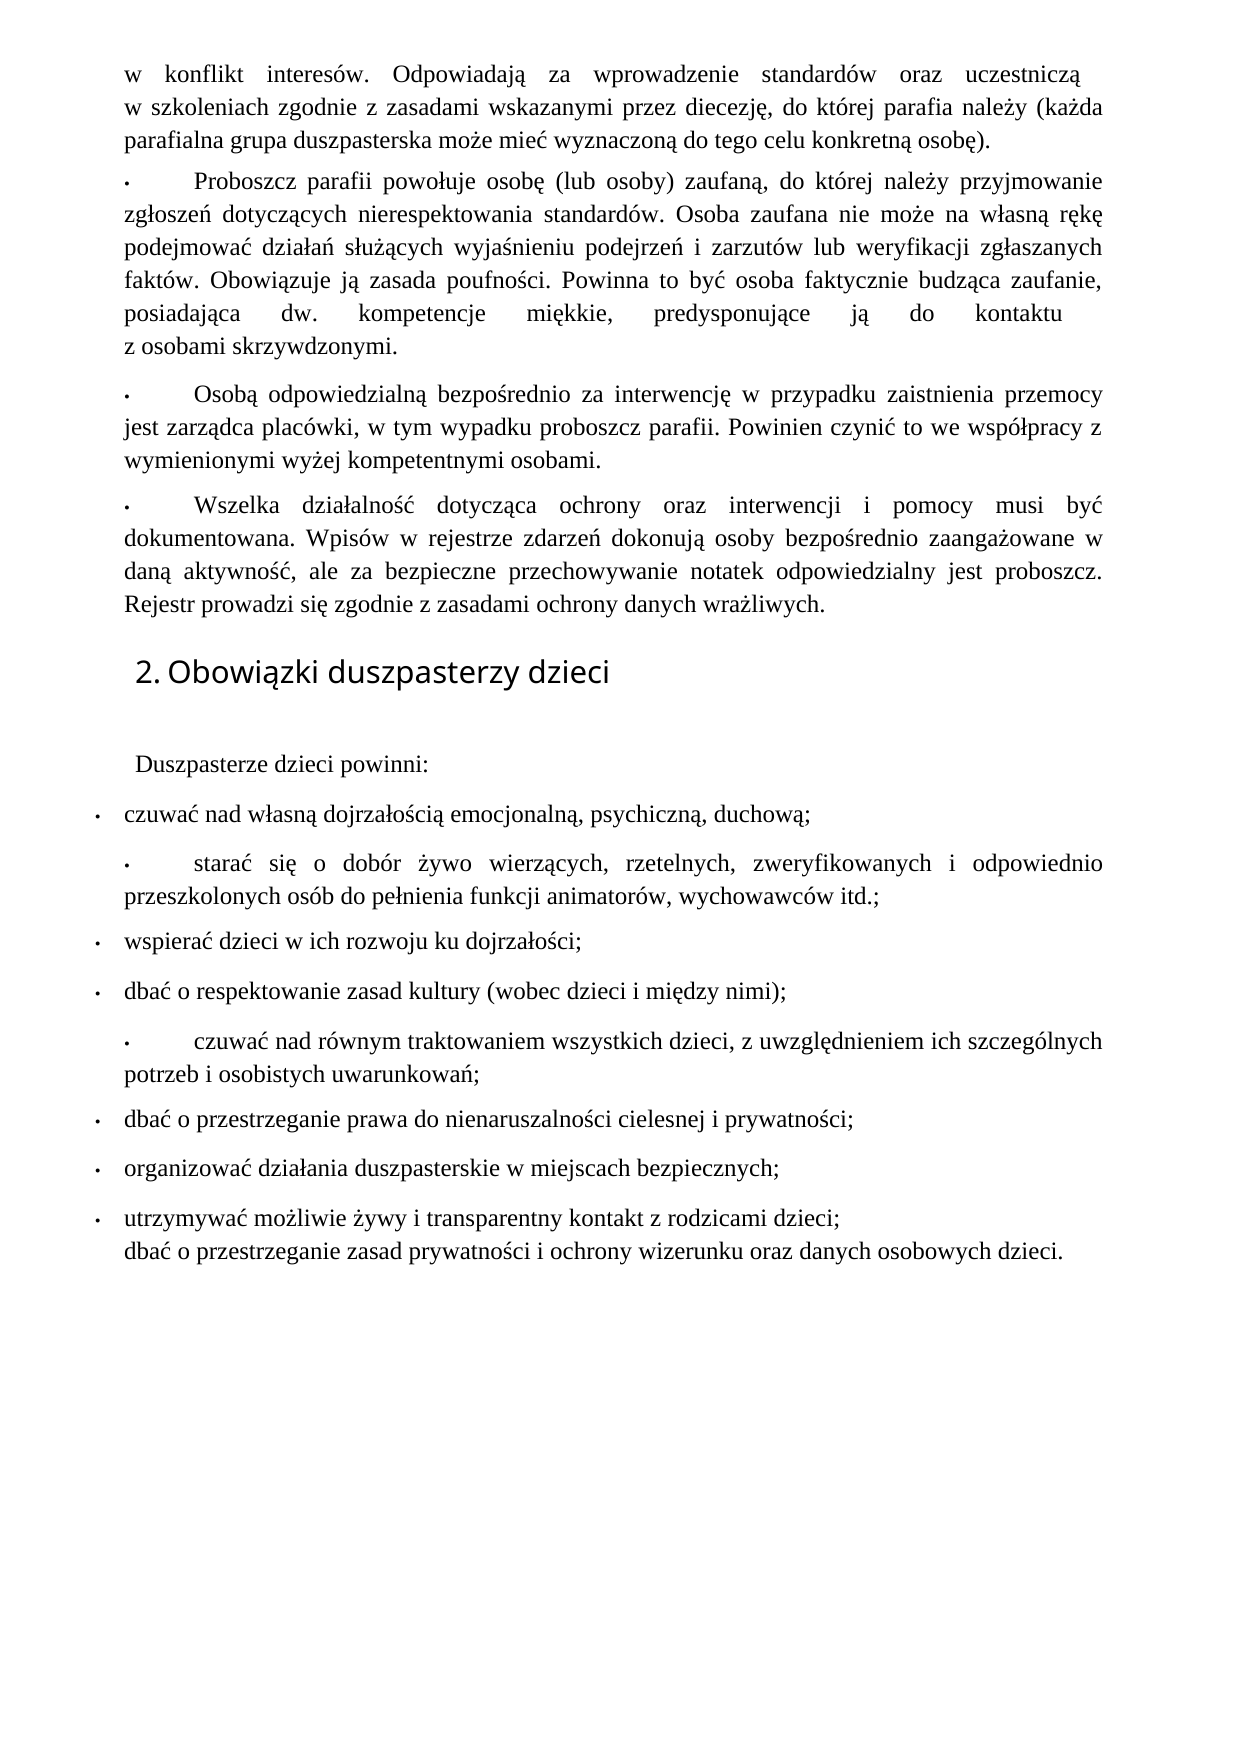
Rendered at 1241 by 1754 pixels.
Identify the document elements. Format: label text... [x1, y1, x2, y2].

list dbać o przestrzeganie prawa do nienaruszalności cielesnej i prywatności; [94, 1104, 1116, 1132]
list czuwać nad własną dojrzałością emocjonalną, psychiczną, duchową; [94, 799, 1116, 827]
text dbać o przestrzeganie zasad prywatności i ochrony wizerunku oraz danych osobowych dzieci. [124, 1236, 1116, 1265]
list Proboszcz parafii powołuje osobę (lub osoby) zaufaną, do której należy przyjmowanie zgłoszeń dotyczących nierespektowania standardów. Osoba zaufana nie może na własną rękę podejmować działań służących wyjaśnieniu podejrzeń i zarzutów lub weryfikacji zgłaszanych faktów. Obowiązuje ją zasada poufności. Powinna to być osoba faktycznie budząca zaufanie, posiadająca dw. kompetencje miękkie, predysponujące ją do kontaktu z osobami skrzywdzonymi. [124, 166, 1104, 360]
list utrzymywać możliwie żywy i transparentny kontakt z rodzicami dzieci; [94, 1203, 1116, 1232]
list wspierać dzieci w ich rozwoju ku dojrzałości; [94, 926, 1116, 955]
list czuwać nad równym traktowaniem wszystkich dzieci, z uwzględnieniem ich szczególnych potrzeb i osobistych uwarunkowań; [124, 1026, 1104, 1088]
list Osobą odpowiedzialną bezpośrednio za interwencję w przypadku zaistnienia przemocy jest zarządca placówki, w tym wypadku proboszcz parafii. Powinien czynić to we współpracy z wymienionymi wyżej kompetentnymi osobami. [124, 379, 1104, 474]
list w konflikt interesów. Odpowiadają za wprowadzenie standardów oraz uczestniczą w szkoleniach zgodnie z zasadami wskazanymi przez diecezję, do której parafia należy (każda parafialna grupa duszpasterska może mieć wyznaczoną do tego celu konkretną osobę). [124, 59, 1104, 154]
list starać się o dobór żywo wierzących, rzetelnych, zweryfikowanych i odpowiednio przeszkolonych osób do pełnienia funkcji animatorów, wychowawców itd.; [124, 848, 1104, 910]
list organizować działania duszpasterskie w miejscach bezpiecznych; [94, 1153, 1116, 1182]
list dbać o respektowanie zasad kultury (wobec dzieci i między nimi); [94, 976, 1116, 1005]
list Wszelka działalność dotycząca ochrony oraz interwencji i pomocy musi być dokumentowana. Wpisów w rejestrze zdarzeń dokonują osoby bezpośrednio zaangażowane w daną aktywność, ale za bezpieczne przechowywanie notatek odpowiedzialny jest proboszcz. Rejestr prowadzi się zgodnie z zasadami ochrony danych wrażliwych. [124, 490, 1104, 618]
subtitle Obowiązki duszpasterzy dzieci [135, 650, 1116, 693]
text Duszpasterze dzieci powinni: [135, 749, 1116, 778]
